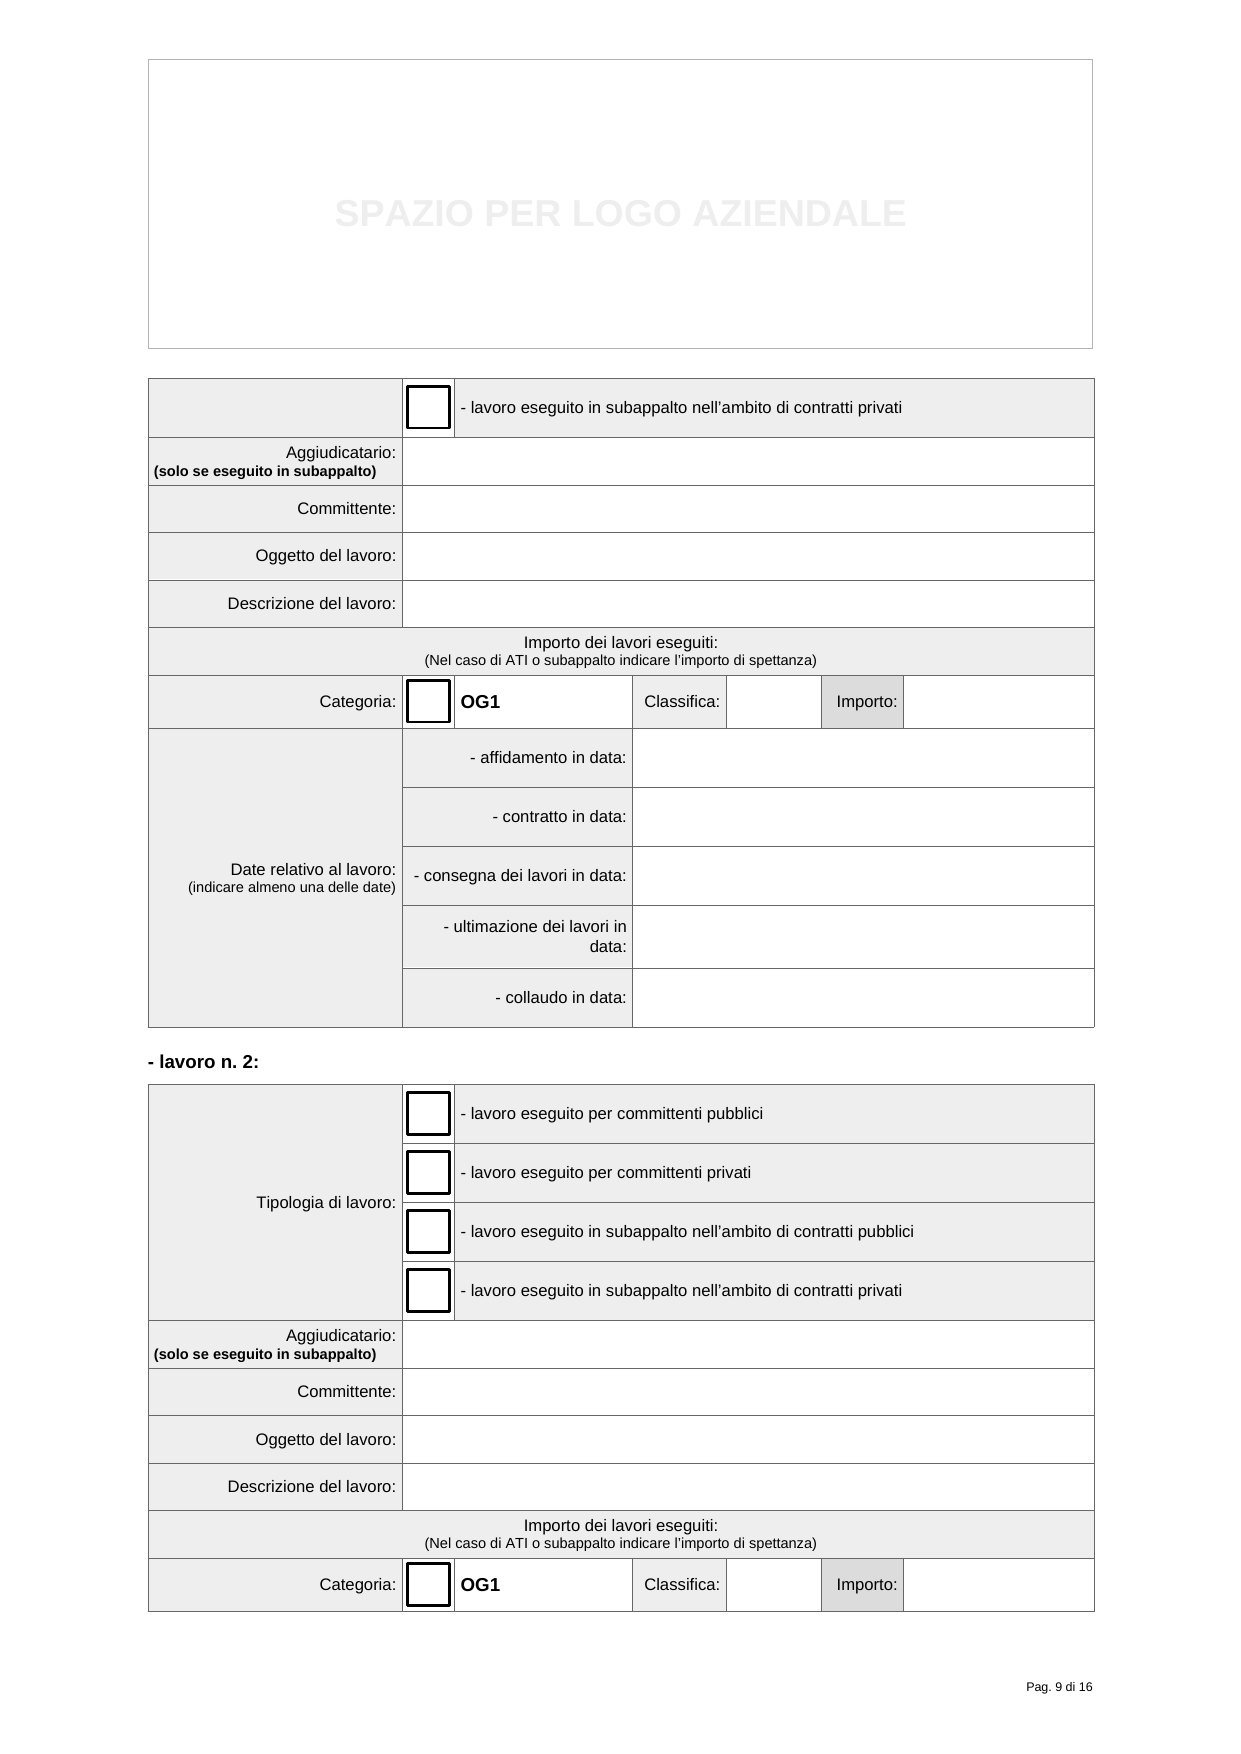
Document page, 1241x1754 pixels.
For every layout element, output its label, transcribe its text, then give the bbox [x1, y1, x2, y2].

table_cell Aggiudicatario: (solo se eseguito in subappalto) [149, 438, 402, 485]
table_cell [403, 1262, 454, 1320]
table_cell [403, 438, 1094, 485]
table_cell [403, 533, 1094, 579]
table_cell - consegna dei lavori in data: [403, 847, 632, 905]
table_cell [403, 1416, 1094, 1463]
text - lavoro n. 2: [148, 1051, 1092, 1072]
table_cell Importo: [822, 676, 903, 728]
table_cell [403, 379, 454, 437]
table_cell - lavoro eseguito in subappalto nell’ambito di contratti privati [455, 1262, 1094, 1320]
table_cell [633, 788, 1094, 846]
table_cell [633, 729, 1094, 787]
table_cell [403, 1321, 1094, 1368]
table_cell Oggetto del lavoro: [149, 1416, 402, 1463]
table_cell [904, 1559, 1094, 1611]
table_cell [904, 676, 1094, 728]
table_cell - lavoro eseguito per committenti privati [455, 1144, 1094, 1202]
table_cell [727, 1559, 821, 1611]
table_cell - affidamento in data: [403, 729, 632, 787]
table_cell [403, 1369, 1094, 1415]
table_cell [403, 676, 454, 728]
table_cell Importo dei lavori eseguiti: (Nel caso di ATI o subappalto indicare l’importo di spettanza) [149, 628, 1094, 675]
table_cell Descrizione del lavoro: [149, 1464, 402, 1510]
table_cell Importo: [822, 1559, 903, 1611]
table_cell Committente: [149, 486, 402, 532]
table_cell [403, 486, 1094, 532]
table_cell Committente: [149, 1369, 402, 1415]
table_header - lavoro eseguito per committenti pubblici [455, 1085, 1094, 1143]
table_cell [633, 906, 1094, 967]
table_cell - lavoro eseguito in subappalto nell’ambito di contratti privati [455, 379, 1094, 437]
table_cell OG1 [455, 1559, 632, 1611]
table_cell Date relativo al lavoro: (indicare almeno una delle date) [149, 729, 402, 1027]
table_cell Categoria: [149, 1559, 402, 1611]
table_header [149, 379, 402, 437]
table_cell [633, 847, 1094, 905]
table_cell [403, 1203, 454, 1261]
table_cell [633, 969, 1094, 1027]
table_cell Categoria: [149, 676, 402, 728]
table_cell Classifica: [633, 676, 726, 728]
table_cell OG1 [455, 676, 632, 728]
table_cell [403, 1559, 454, 1611]
table_cell - contratto in data: [403, 788, 632, 846]
table_cell [403, 1464, 1094, 1510]
table_cell Descrizione del lavoro: [149, 581, 402, 627]
table_cell Importo dei lavori eseguiti: (Nel caso di ATI o subappalto indicare l’importo di spettanza) [149, 1511, 1094, 1558]
table_cell Aggiudicatario: (solo se eseguito in subappalto) [149, 1321, 402, 1368]
table_cell - collaudo in data: [403, 969, 632, 1027]
table_cell Classifica: [633, 1559, 726, 1611]
table_cell [403, 581, 1094, 627]
table_cell Oggetto del lavoro: [149, 533, 402, 579]
table_header [403, 1085, 454, 1143]
table_cell - lavoro eseguito in subappalto nell’ambito di contratti pubblici [455, 1203, 1094, 1261]
table_cell [403, 1144, 454, 1202]
table_header Tipologia di lavoro: [149, 1085, 402, 1320]
table_cell - ultimazione dei lavori in data: [403, 906, 632, 967]
table_cell [727, 676, 821, 728]
